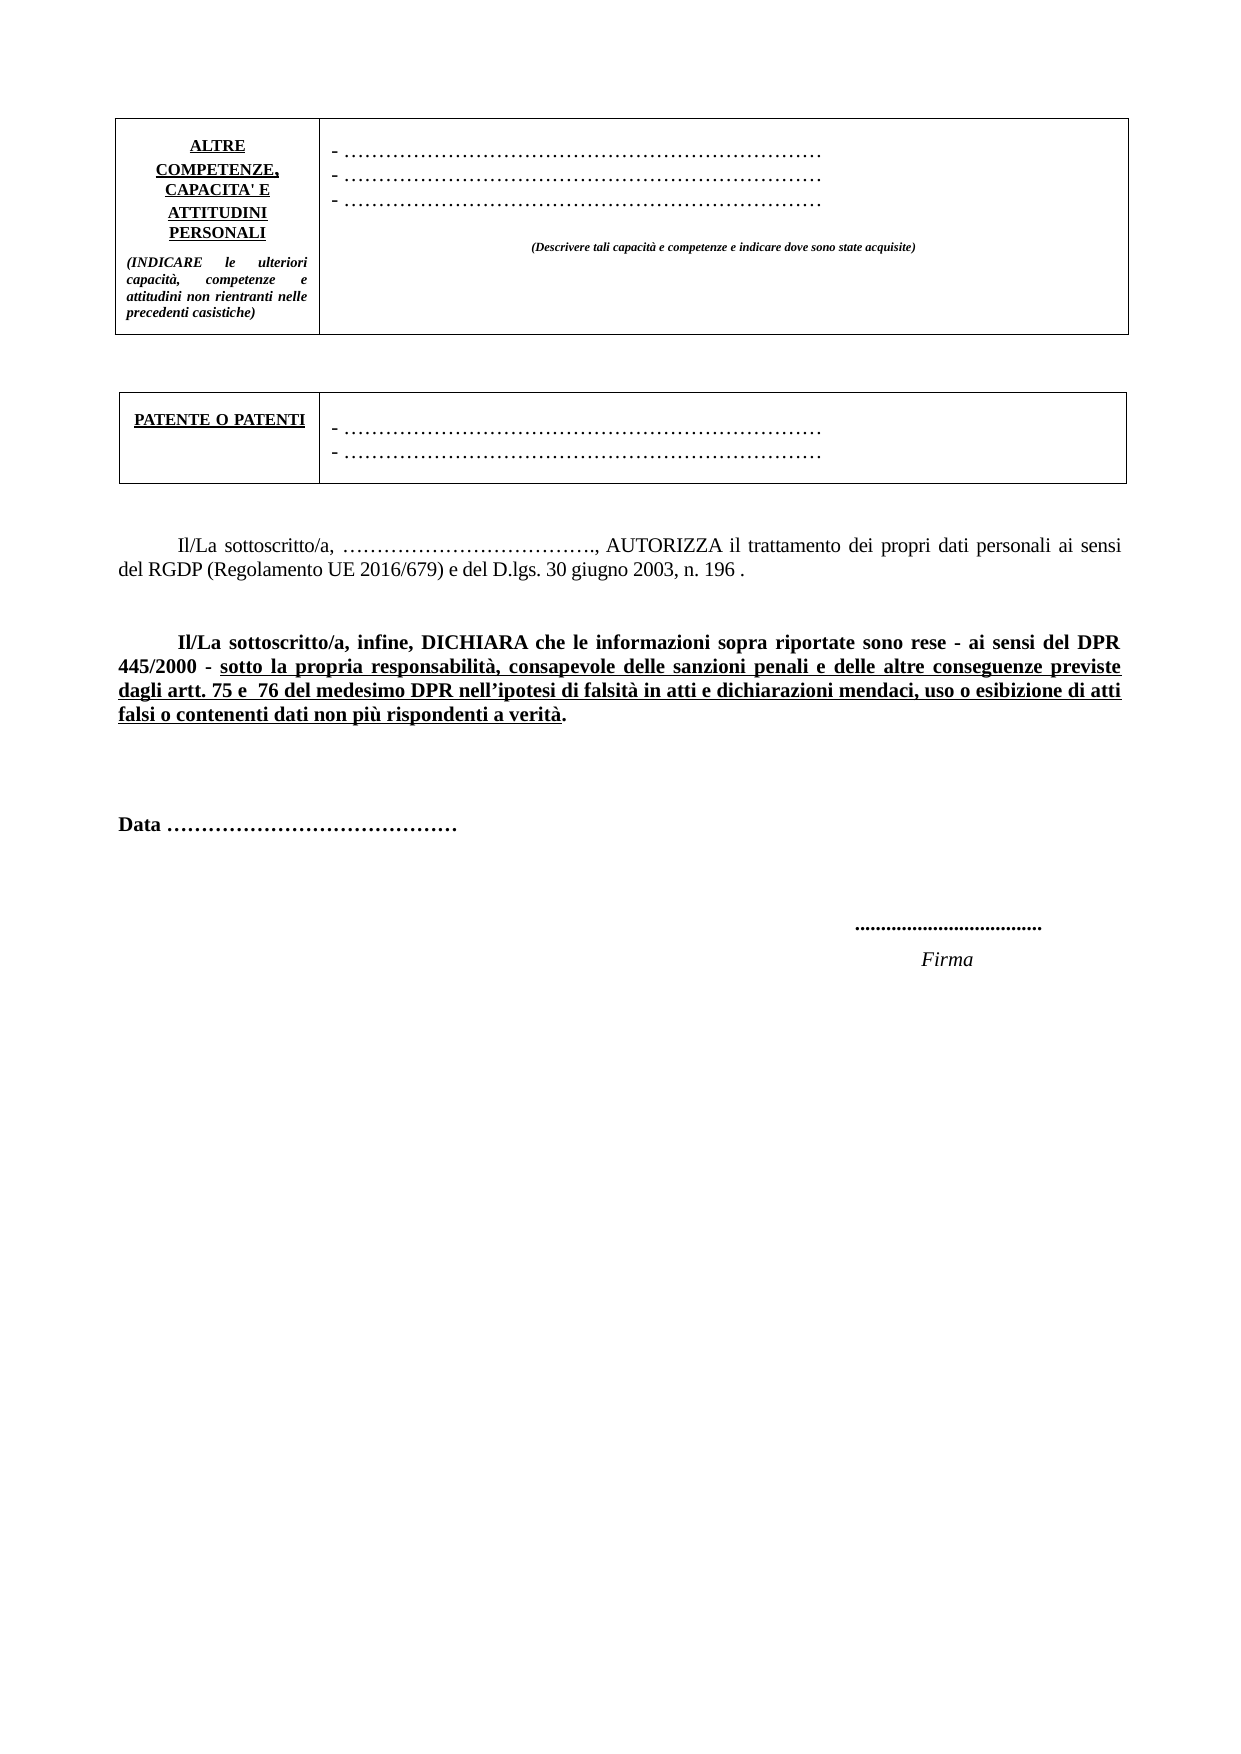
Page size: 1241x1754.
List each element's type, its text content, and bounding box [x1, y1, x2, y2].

text .................................... [118, 911, 1122, 935]
table_header ALTRE competenze, CAPACITA' E attitudini PERSONALI (INDICARE le ulteriori capacità, competenze e attitudini non rientranti nelle precedenti casistiche) [116, 119, 319, 333]
table_header - …………………………………………………………… - …………………………………………………………… - …………………………………………………………… (Descrivere tali capacità e competenze e indicare dove sono state acquisite) [320, 119, 1128, 333]
text Il/La sottoscritto/a, infine, DICHIARA che le informazioni sopra riportate sono rese - ai sensi del DPR 445/2000 - sotto la propria responsabilità, consapevole delle sanzioni penali e delle altre conseguenze previste dagli artt. 75 e 76 del medesimo DPR nell’ipotesi di falsità in atti e dichiarazioni mendaci, uso o esibizione di atti [118, 630, 1122, 699]
text falsi o contenenti dati non più rispondenti a verità. [118, 700, 1122, 726]
table_header - …………………………………………………………… - …………………………………………………………… [320, 393, 1126, 483]
text Firma [118, 946, 1122, 971]
text Il/La sottoscritto/a, ………………………………., AUTORIZZA il trattamento dei propri dati personali ai sensi del RGDP (Regolamento UE 2016/679) e del D.lgs. 30 giugno 2003, n. 196 . [118, 532, 1122, 581]
text Data …………………………………… [118, 812, 1122, 836]
table_header patente o patenti [120, 393, 319, 483]
